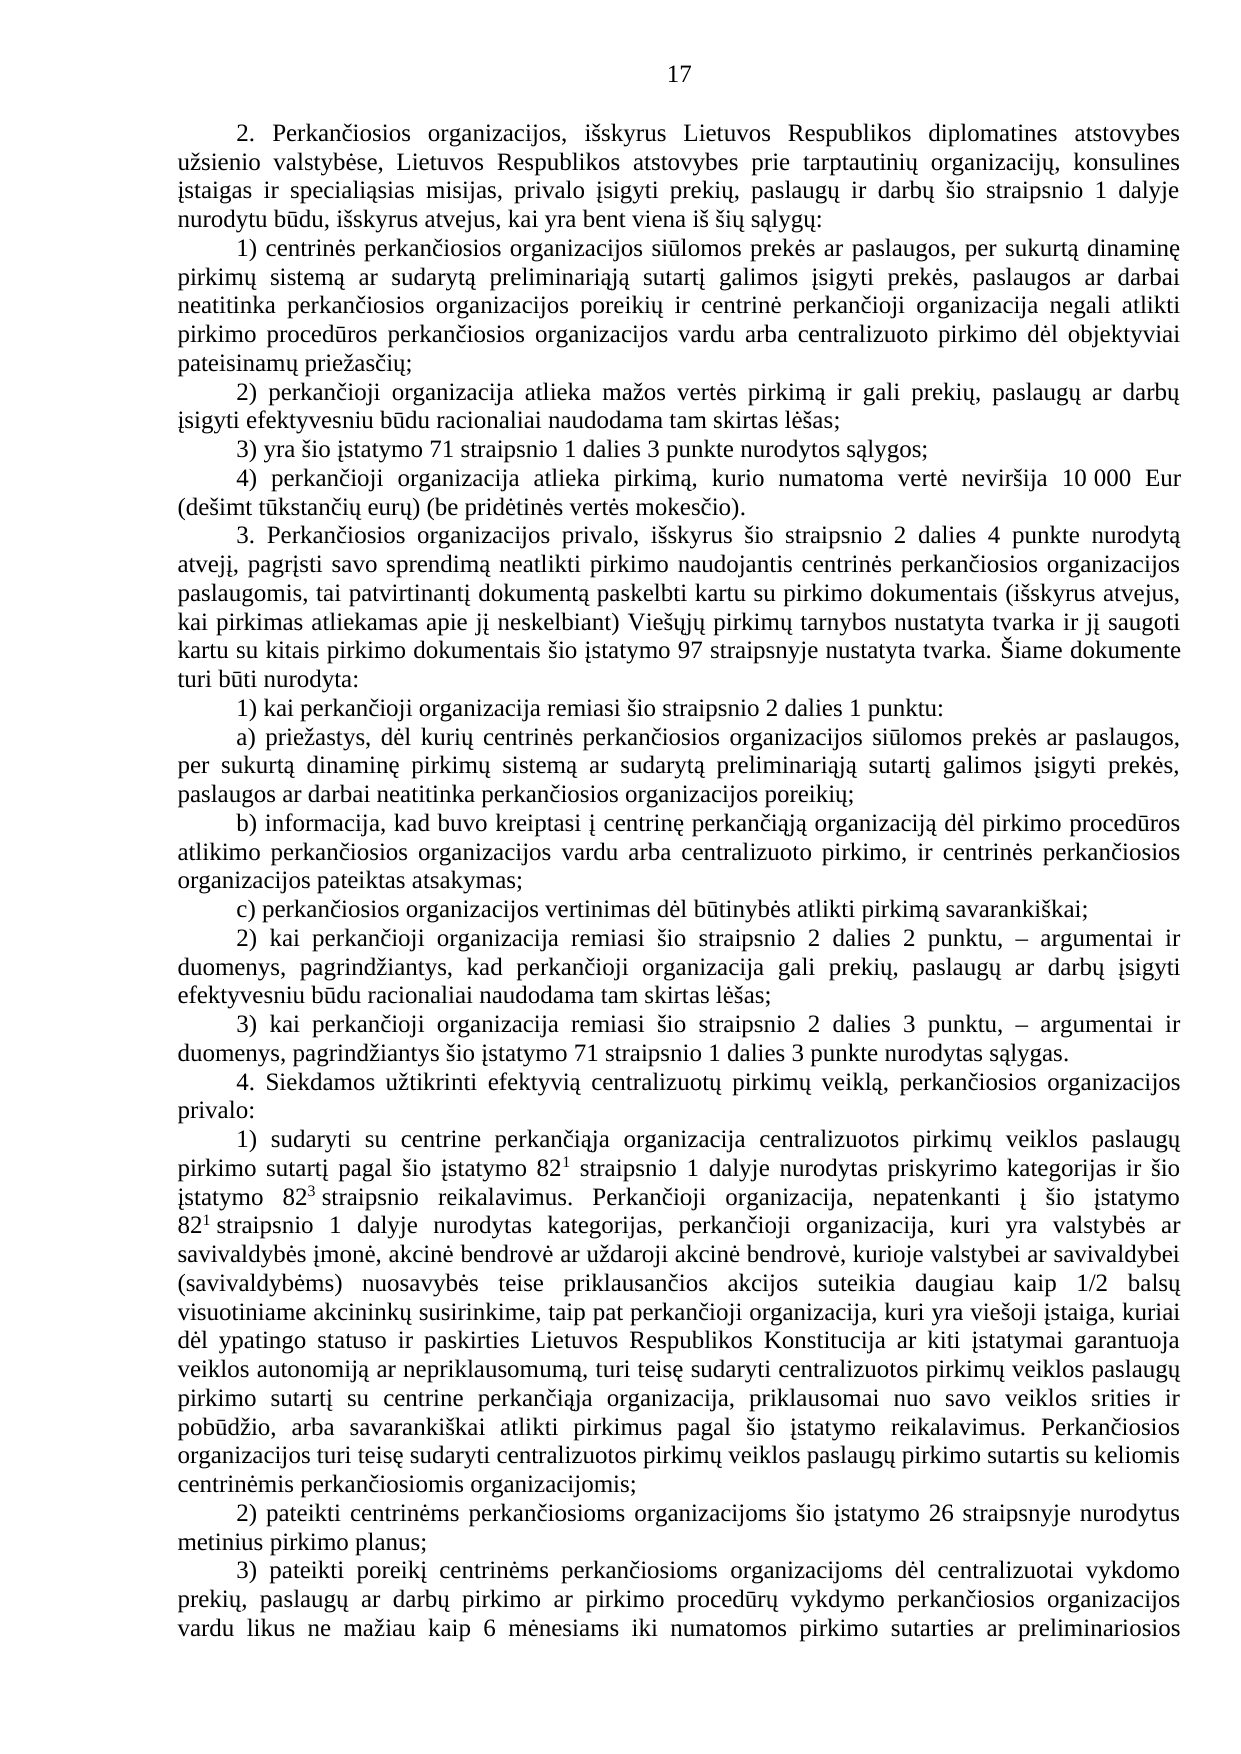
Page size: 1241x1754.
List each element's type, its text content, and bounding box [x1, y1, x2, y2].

text 4. Siekdamos užtikrinti efektyvią centralizuotų pirkimų veiklą, perkančiosios organizacijos privalo: [177, 1067, 1181, 1124]
text b) informacija, kad buvo kreiptasi į centrinę perkančiąją organizaciją dėl pirkimo procedūros atlikimo perkančiosios organizacijos vardu arba centralizuoto pirkimo, ir centrinės perkančiosios organizacijos pateiktas atsakymas; [177, 808, 1181, 894]
text c) perkančiosios organizacijos vertinimas dėl būtinybės atlikti pirkimą savarankiškai; [177, 894, 1181, 923]
text 1) kai perkančioji organizacija remiasi šio straipsnio 2 dalies 1 punktu: [177, 693, 1181, 722]
text 1) sudaryti su centrine perkančiąja organizacija centralizuotos pirkimų veiklos paslaugų pirkimo sutartį pagal šio įstatymo 821 straipsnio 1 dalyje nurodytas priskyrimo kategorijas ir šio įstatymo 823 straipsnio reikalavimus. Perkančioji organizacija, nepatenkanti į šio įstatymo 821 straipsnio 1 dalyje nurodytas kategorijas, perkančioji organizacija, kuri yra valstybės ar savivaldybės įmonė, akcinė bendrovė ar uždaroji akcinė bendrovė, kurioje valstybei ar savivaldybei (savivaldybėms) nuosavybės teise priklausančios akcijos suteikia daugiau kaip 1/2 balsų visuotiniame akcininkų susirinkime, taip pat perkančioji organizacija, kuri yra viešoji įstaiga, kuriai dėl ypatingo statuso ir paskirties Lietuvos Respublikos Konstitucija ar kiti įstatymai garantuoja veiklos autonomiją ar nepriklausomumą, turi teisę sudaryti centralizuotos pirkimų veiklos paslaugų pirkimo sutartį su centrine perkančiąja organizacija, priklausomai nuo savo veiklos srities ir pobūdžio, arba savarankiškai atlikti pirkimus pagal šio įstatymo reikalavimus. Perkančiosios organizacijos turi teisę sudaryti centralizuotos pirkimų veiklos paslaugų pirkimo sutartis su keliomis centrinėmis perkančiosiomis organizacijomis; [177, 1124, 1181, 1498]
text 1) centrinės perkančiosios organizacijos siūlomos prekės ar paslaugos, per sukurtą dinaminę pirkimų sistemą ar sudarytą preliminariąją sutartį galimos įsigyti prekės, paslaugos ar darbai neatitinka perkančiosios organizacijos poreikių ir centrinė perkančioji organizacija negali atlikti pirkimo procedūros perkančiosios organizacijos vardu arba centralizuoto pirkimo dėl objektyviai pateisinamų priežasčių; [177, 233, 1181, 377]
text 3) kai perkančioji organizacija remiasi šio straipsnio 2 dalies 3 punktu, – argumentai ir duomenys, pagrindžiantys šio įstatymo 71 straipsnio 1 dalies 3 punkte nurodytas sąlygas. [177, 1009, 1181, 1067]
text 3. Perkančiosios organizacijos privalo, išskyrus šio straipsnio 2 dalies 4 punkte nurodytą atvejį, pagrįsti savo sprendimą neatlikti pirkimo naudojantis centrinės perkančiosios organizacijos paslaugomis, tai patvirtinantį dokumentą paskelbti kartu su pirkimo dokumentais (išskyrus atvejus, kai pirkimas atliekamas apie jį neskelbiant) Viešųjų pirkimų tarnybos nustatyta tvarka ir jį saugoti kartu su kitais pirkimo dokumentais šio įstatymo 97 straipsnyje nustatyta tvarka. Šiame dokumente turi būti nurodyta: [177, 521, 1181, 693]
text 3) pateikti poreikį centrinėms perkančiosioms organizacijoms dėl centralizuotai vykdomo prekių, paslaugų ar darbų pirkimo ar pirkimo procedūrų vykdymo perkančiosios organizacijos vardu likus ne mažiau kaip 6 mėnesiams iki numatomos pirkimo sutarties ar preliminariosios [177, 1556, 1181, 1642]
text 2) perkančioji organizacija atlieka mažos vertės pirkimą ir gali prekių, paslaugų ar darbų įsigyti efektyvesniu būdu racionaliai naudodama tam skirtas lėšas; [177, 377, 1181, 434]
text 4) perkančioji organizacija atlieka pirkimą, kurio numatoma vertė neviršija 10 000 Eur (dešimt tūkstančių eurų) (be pridėtinės vertės mokesčio). [177, 463, 1181, 521]
text 3) yra šio įstatymo 71 straipsnio 1 dalies 3 punkte nurodytos sąlygos; [177, 434, 1181, 463]
text 2) kai perkančioji organizacija remiasi šio straipsnio 2 dalies 2 punktu, – argumentai ir duomenys, pagrindžiantys, kad perkančioji organizacija gali prekių, paslaugų ar darbų įsigyti efektyvesniu būdu racionaliai naudodama tam skirtas lėšas; [177, 923, 1181, 1009]
text 2. Perkančiosios organizacijos, išskyrus Lietuvos Respublikos diplomatines atstovybes užsienio valstybėse, Lietuvos Respublikos atstovybes prie tarptautinių organizacijų, konsulines įstaigas ir specialiąsias misijas, privalo įsigyti prekių, paslaugų ir darbų šio straipsnio 1 dalyje nurodytu būdu, išskyrus atvejus, kai yra bent viena iš šių sąlygų: [177, 118, 1181, 233]
text 2) pateikti centrinėms perkančiosioms organizacijoms šio įstatymo 26 straipsnyje nurodytus metinius pirkimo planus; [177, 1498, 1181, 1556]
text a) priežastys, dėl kurių centrinės perkančiosios organizacijos siūlomos prekės ar paslaugos, per sukurtą dinaminę pirkimų sistemą ar sudarytą preliminariąją sutartį galimos įsigyti prekės, paslaugos ar darbai neatitinka perkančiosios organizacijos poreikių; [177, 722, 1181, 808]
